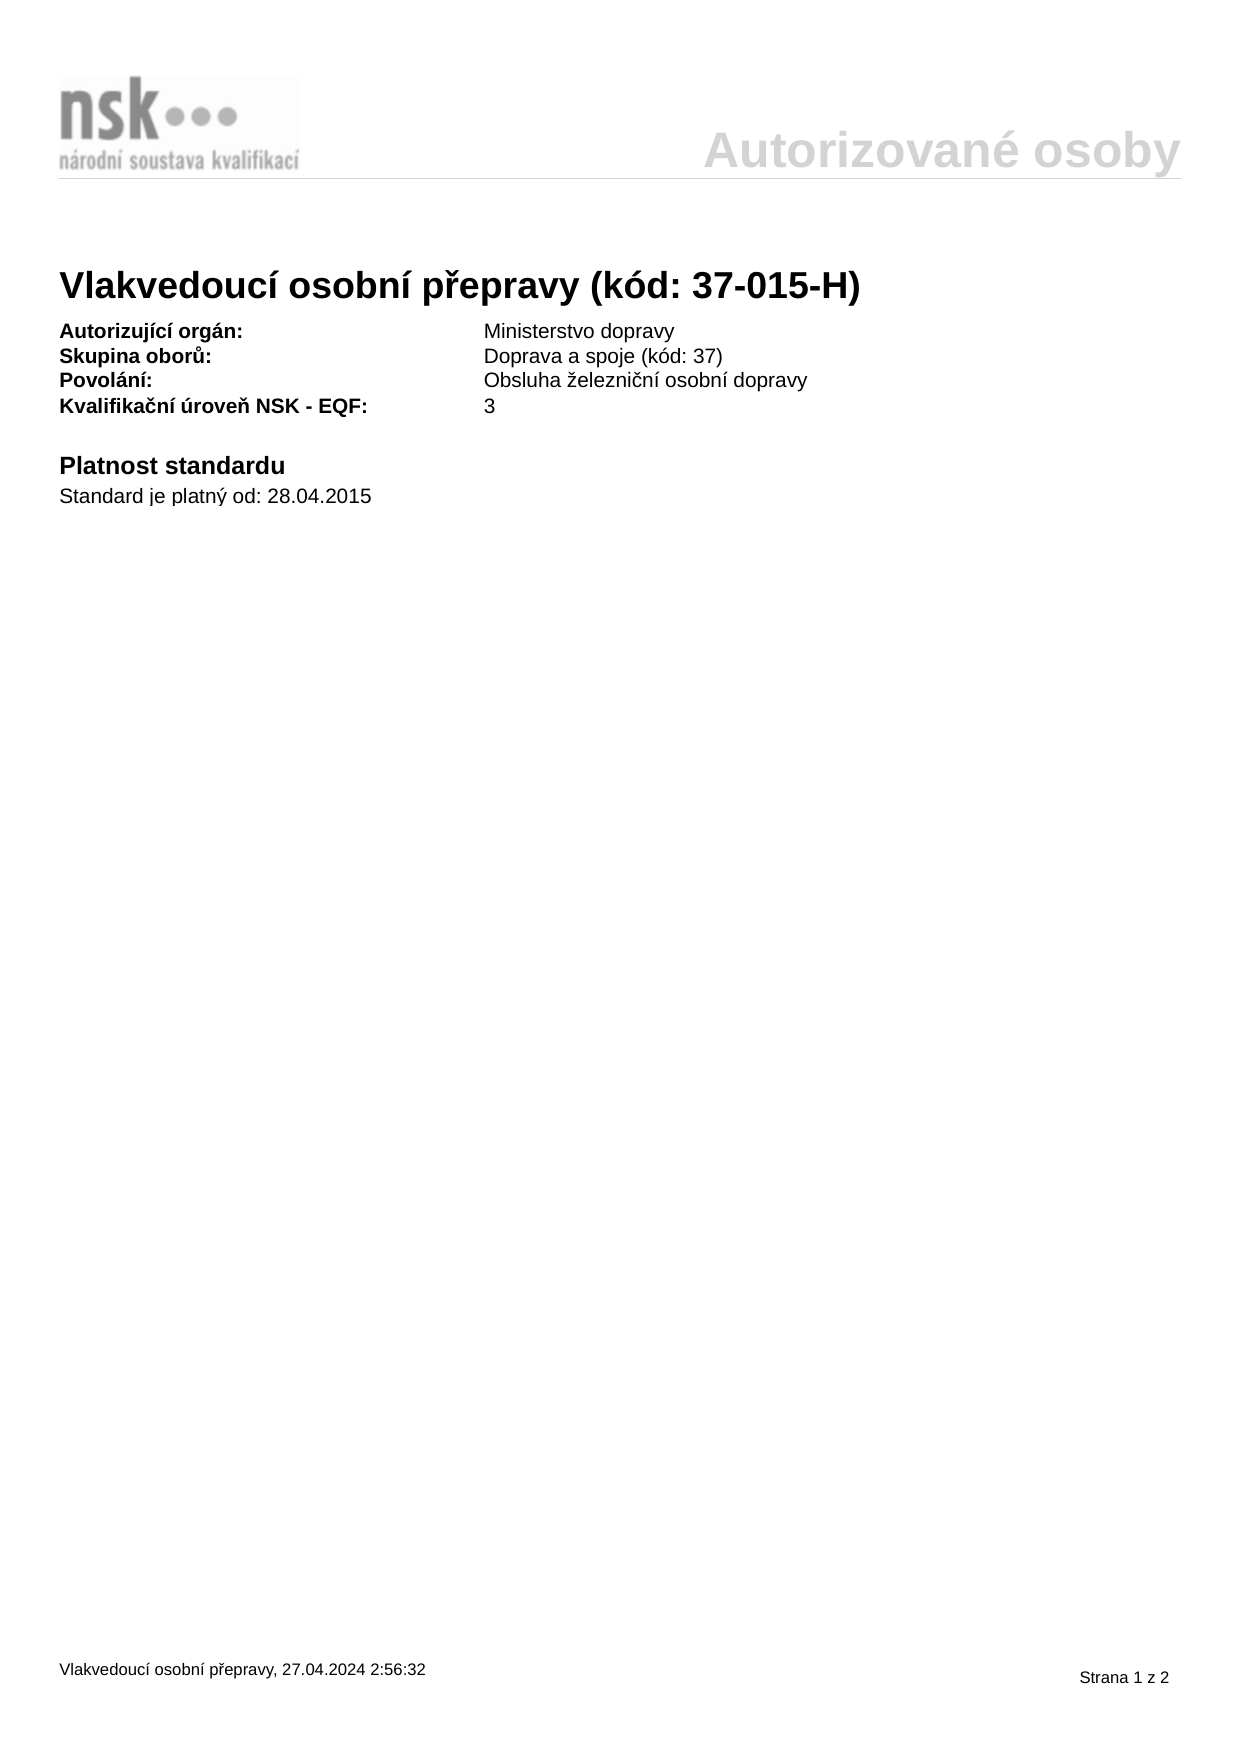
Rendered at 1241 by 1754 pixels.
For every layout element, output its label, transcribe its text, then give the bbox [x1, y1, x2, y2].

table_cell Vlakvedoucí osobní přepravy, 27.04.2024 2:56:32 [59, 1660, 862, 1696]
table_cell Autorizující orgán: [59, 319, 483, 343]
table_cell [59, 806, 483, 1106]
table_cell Standard je platný od: 28.04.2015 [59, 484, 1181, 506]
table_cell [862, 1384, 1169, 1659]
table_header Autorizované osoby [626, 59, 1181, 178]
table_cell [484, 418, 620, 447]
table_cell [620, 418, 626, 447]
table_cell [59, 307, 483, 319]
table_cell [620, 1384, 626, 1659]
table_cell [620, 506, 626, 806]
table_cell [620, 307, 626, 319]
table_cell [620, 806, 626, 1106]
table_cell [626, 1384, 862, 1659]
table_cell [1169, 1106, 1181, 1383]
table_cell [59, 179, 1181, 196]
table_cell [1169, 1660, 1181, 1696]
table_header [621, 59, 626, 172]
table_cell Ministerstvo dopravy [484, 319, 1181, 344]
table_cell [1169, 196, 1181, 224]
table_cell [626, 196, 862, 224]
table_cell [626, 307, 862, 319]
table_cell [626, 506, 862, 806]
table_cell [862, 196, 1169, 224]
table_cell [59, 196, 483, 224]
table_cell [59, 418, 483, 447]
table_cell [484, 307, 620, 319]
table_cell Platnost standardu [59, 448, 1181, 483]
table_cell [484, 806, 620, 1106]
table_cell [862, 506, 1169, 806]
table_cell Kvalifikační úroveň NSK - EQF: [59, 394, 483, 417]
table_cell Vlakvedoucí osobní přepravy (kód: 37-015-H) [59, 224, 1181, 307]
table_cell [59, 506, 483, 806]
table_cell [1169, 307, 1181, 319]
table_cell Doprava a spoje (kód: 37) [484, 344, 1181, 368]
table_cell [484, 1106, 620, 1383]
table_cell [484, 172, 620, 178]
table_cell [626, 1106, 862, 1383]
table_cell 3 [484, 394, 1181, 417]
table_cell [484, 506, 620, 806]
table_cell Obsluha železniční osobní dopravy [484, 368, 1181, 393]
table_cell [862, 418, 1169, 447]
table_cell [1169, 418, 1181, 447]
table_cell [484, 196, 620, 224]
table_cell Strana 1 z 2 [862, 1660, 1169, 1696]
table_cell Skupina oborů: [59, 344, 483, 368]
table_cell [862, 307, 1169, 319]
table_cell [59, 1384, 483, 1659]
table_cell [620, 1106, 626, 1383]
table_cell [1169, 1384, 1181, 1659]
table_cell [626, 418, 862, 447]
table_cell [620, 196, 626, 224]
table_cell [484, 1384, 620, 1659]
table_cell [1169, 506, 1181, 806]
picture [58, 59, 621, 172]
table_cell [862, 806, 1169, 1106]
table_cell [1169, 806, 1181, 1106]
table_cell [862, 1106, 1169, 1383]
table_cell Povolání: [59, 368, 483, 392]
table_cell [626, 806, 862, 1106]
table_cell [59, 172, 483, 178]
table_cell [59, 1106, 483, 1383]
